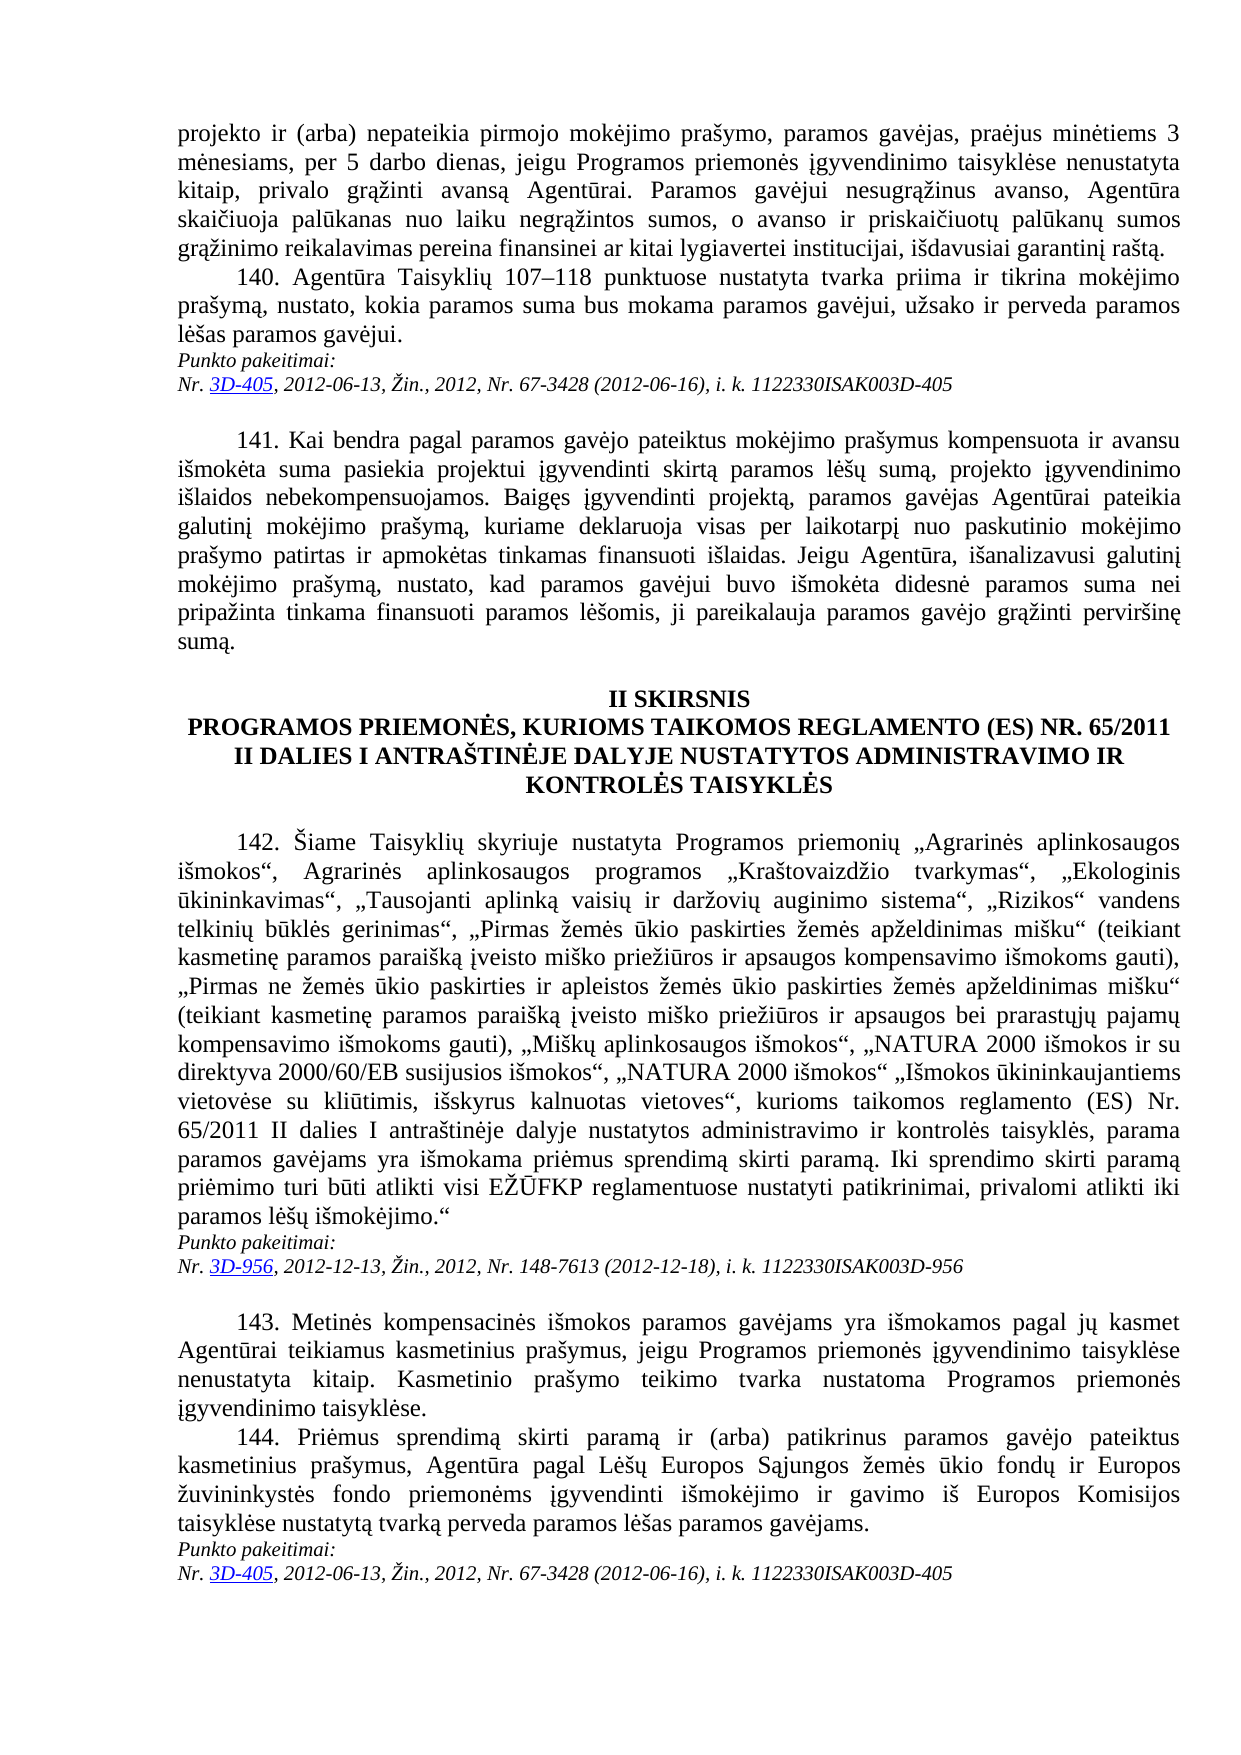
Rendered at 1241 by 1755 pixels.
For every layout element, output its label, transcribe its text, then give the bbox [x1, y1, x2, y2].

text 140. Agentūra Taisyklių 107–118 punktuose nustatyta tvarka priima ir tikrina mokėjimo prašymą, nustato, kokia paramos suma bus mokama paramos gavėjui, užsako ir perveda paramos lėšas paramos gavėjui. [177, 262, 1181, 348]
text 142. Šiame Taisyklių skyriuje nustatyta Programos priemonių „Agrarinės aplinkosaugos išmokos“, Agrarinės aplinkosaugos programos „Kraštovaizdžio tvarkymas“, „Ekologinis ūkininkavimas“, „Tausojanti aplinką vaisių ir daržovių auginimo sistema“, „Rizikos“ vandens telkinių būklės gerinimas“, „Pirmas žemės ūkio paskirties žemės apželdinimas mišku“ (teikiant kasmetinę paramos paraišką įveisto miško priežiūros ir apsaugos kompensavimo išmokoms gauti), „Pirmas ne žemės ūkio paskirties ir apleistos žemės ūkio paskirties žemės apželdinimas mišku“ (teikiant kasmetinę paramos paraišką įveisto miško priežiūros ir apsaugos bei prarastųjų pajamų kompensavimo išmokoms gauti), „Miškų aplinkosaugos išmokos“, „NATURA 2000 išmokos ir su direktyva 2000/60/EB susijusios išmokos“, „NATURA 2000 išmokos“ „Išmokos ūkininkaujantiems vietovėse su kliūtimis, išskyrus kalnuotas vietoves“, kurioms taikomos reglamento (ES) Nr. 65/2011 II dalies I antraštinėje dalyje nustatytos administravimo ir kontrolės taisyklės, parama paramos gavėjams yra išmokama priėmus sprendimą skirti paramą. Iki sprendimo skirti paramą priėmimo turi būti atlikti visi EŽŪFKP reglamentuose nustatyti patikrinimai, privalomi atlikti iki paramos lėšų išmokėjimo.“ [177, 827, 1181, 1230]
text Punkto pakeitimai: [177, 348, 1181, 372]
text Nr. 3D-956, 2012-12-13, Žin., 2012, Nr. 148-7613 (2012-12-18), i. k. 1122330ISAK003D-956 [177, 1254, 1181, 1278]
text Punkto pakeitimai: [177, 1537, 1181, 1561]
text Punkto pakeitimai: [177, 1230, 1181, 1254]
text PROGRAMOS PRIEMONĖS, KURIOMS TAIKOMOS REGLAMENTO (ES) Nr. 65/2011 II DALIES I ANTRAŠTINĖJE DALYJE NUSTATYTOS ADMINISTRAVIMO IR KONTROLĖS TAISYKLĖS [177, 712, 1181, 799]
text projekto ir (arba) nepateikia pirmojo mokėjimo prašymo, paramos gavėjas, praėjus minėtiems 3 mėnesiams, per 5 darbo dienas, jeigu Programos priemonės įgyvendinimo taisyklėse nenustatyta kitaip, privalo grąžinti avansą Agentūrai. Paramos gavėjui nesugrąžinus avanso, Agentūra skaičiuoja palūkanas nuo laiku negrąžintos sumos, o avanso ir priskaičiuotų palūkanų sumos grąžinimo reikalavimas pereina finansinei ar kitai lygiavertei institucijai, išdavusiai garantinį raštą. [177, 118, 1181, 262]
text 144. Priėmus sprendimą skirti paramą ir (arba) patikrinus paramos gavėjo pateiktus kasmetinius prašymus, Agentūra pagal Lėšų Europos Sąjungos žemės ūkio fondų ir Europos žuvininkystės fondo priemonėms įgyvendinti išmokėjimo ir gavimo iš Europos Komisijos taisyklėse nustatytą tvarką perveda paramos lėšas paramos gavėjams. [177, 1422, 1181, 1537]
text 141. Kai bendra pagal paramos gavėjo pateiktus mokėjimo prašymus kompensuota ir avansu išmokėta suma pasiekia projektui įgyvendinti skirtą paramos lėšų sumą, projekto įgyvendinimo išlaidos nebekompensuojamos. Baigęs įgyvendinti projektą, paramos gavėjas Agentūrai pateikia galutinį mokėjimo prašymą, kuriame deklaruoja visas per laikotarpį nuo paskutinio mokėjimo prašymo patirtas ir apmokėtas tinkamas finansuoti išlaidas. Jeigu Agentūra, išanalizavusi galutinį mokėjimo prašymą, nustato, kad paramos gavėjui buvo išmokėta didesnė paramos suma nei pripažinta tinkama finansuoti paramos lėšomis, ji pareikalauja paramos gavėjo grąžinti perviršinę sumą. [177, 425, 1181, 655]
text Nr. 3D-405, 2012-06-13, Žin., 2012, Nr. 67-3428 (2012-06-16), i. k. 1122330ISAK003D-405 [177, 1561, 1181, 1585]
text II SKIRSNIS [177, 684, 1181, 712]
text Nr. 3D-405, 2012-06-13, Žin., 2012, Nr. 67-3428 (2012-06-16), i. k. 1122330ISAK003D-405 [177, 372, 1181, 396]
text 143. Metinės kompensacinės išmokos paramos gavėjams yra išmokamos pagal jų kasmet Agentūrai teikiamus kasmetinius prašymus, jeigu Programos priemonės įgyvendinimo taisyklėse nenustatyta kitaip. Kasmetinio prašymo teikimo tvarka nustatoma Programos priemonės įgyvendinimo taisyklėse. [177, 1307, 1181, 1422]
